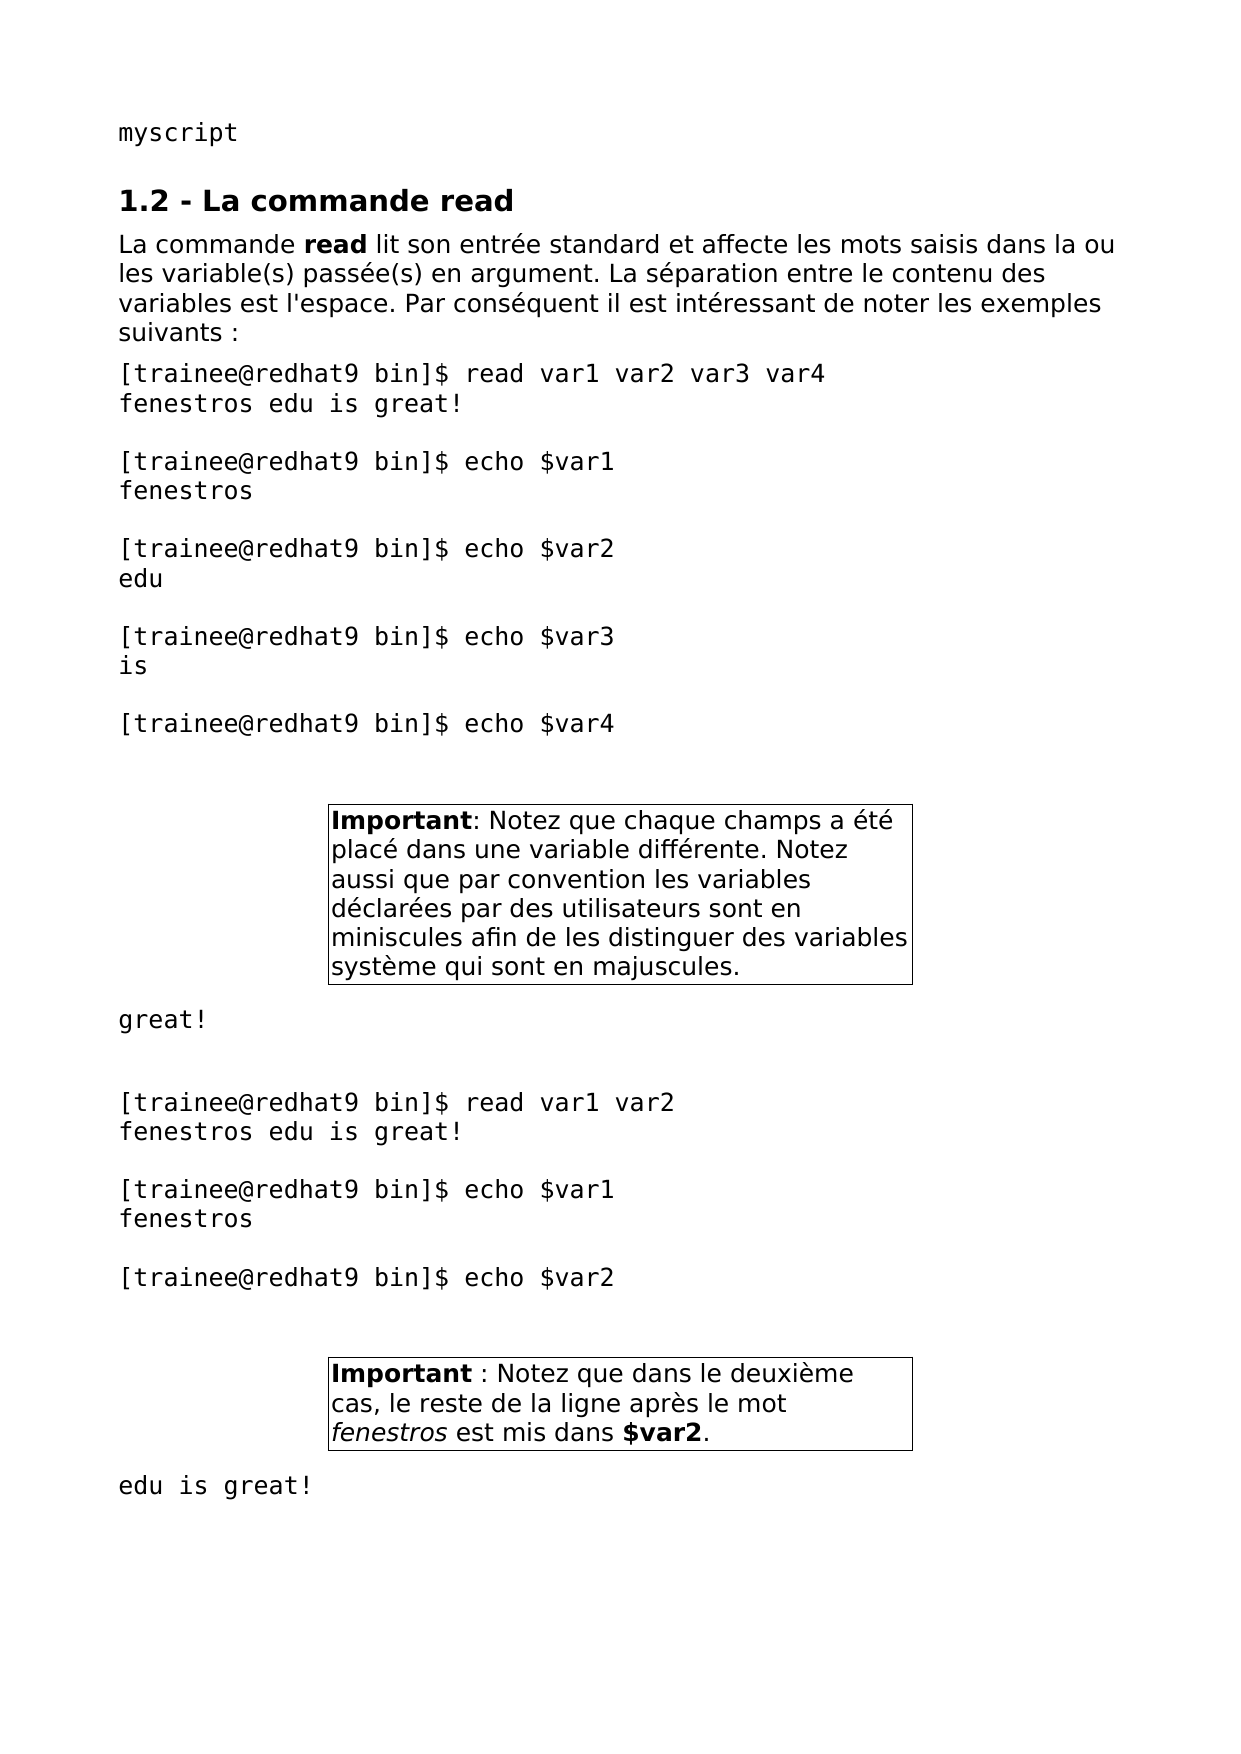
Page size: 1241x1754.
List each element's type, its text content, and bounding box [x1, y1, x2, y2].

table_header Important: Notez que chaque champs a été placé dans une variable différente. Notez aussi que par convention les variables déclarées par des utilisateurs sont en miniscules afin de les distinguer des variables système qui sont en majuscules. [329, 805, 912, 984]
text myscript [118, 118, 1122, 147]
table_header Important : Notez que dans le deuxième cas, le reste de la ligne après le mot fenestros est mis dans $var2. [329, 1358, 912, 1450]
text [trainee@redhat9 bin]$ read var1 var2 fenestros edu is great! [trainee@redhat9 bin]$ echo $var1 fenestros [trainee@redhat9 bin]$ echo $var2 edu is great! [118, 1088, 1122, 1500]
text [trainee@redhat9 bin]$ read var1 var2 var3 var4 fenestros edu is great! [trainee@redhat9 bin]$ echo $var1 fenestros [trainee@redhat9 bin]$ echo $var2 edu [trainee@redhat9 bin]$ echo $var3 is [trainee@redhat9 bin]$ echo $var4 great! [118, 360, 1122, 1034]
subtitle 1.2 - La commande read [118, 184, 1122, 218]
text La commande read lit son entrée standard et affecte les mots saisis dans la ou les variable(s) passée(s) en argument. La séparation entre le contenu des variables est l'espace. Par conséquent il est intéressant de noter les exemples suivants : [118, 231, 1122, 347]
